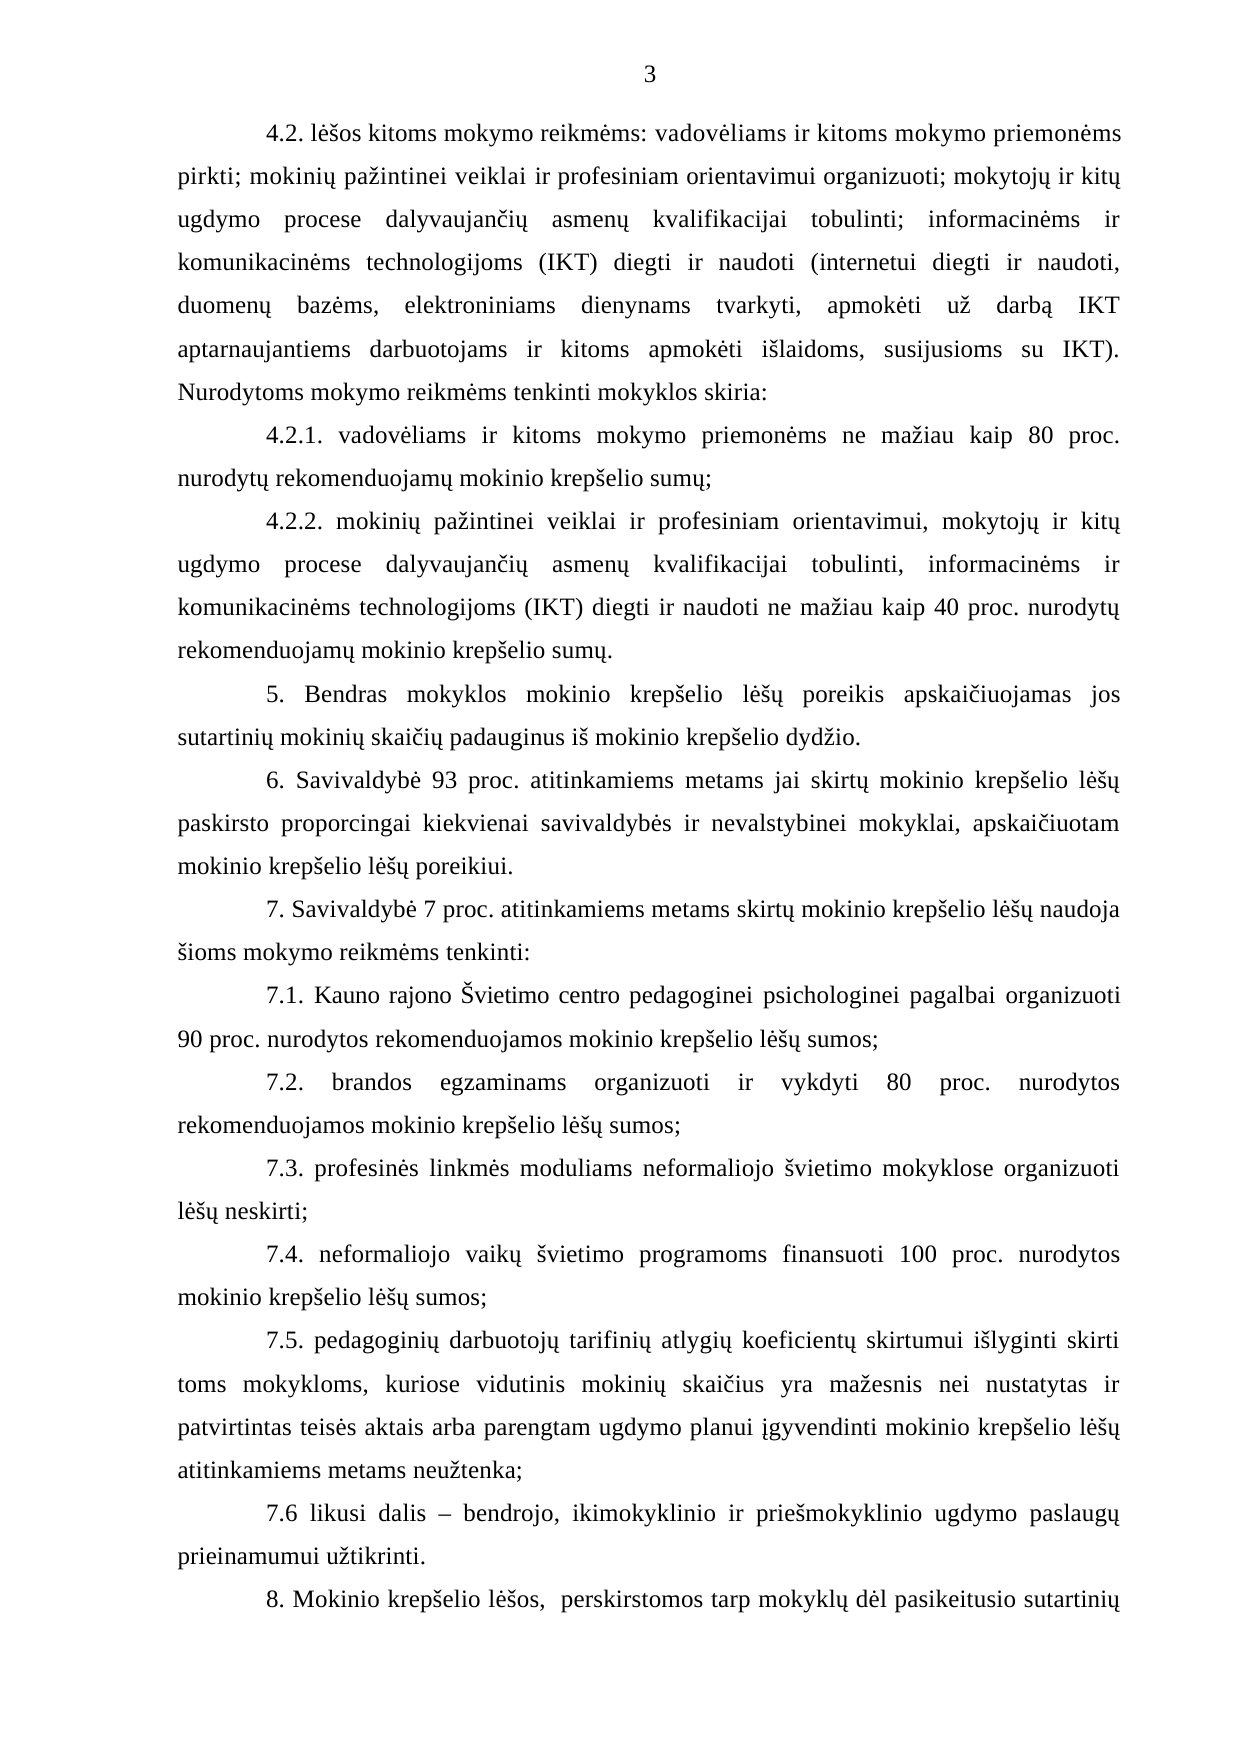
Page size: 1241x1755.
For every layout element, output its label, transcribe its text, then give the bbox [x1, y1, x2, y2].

text 4.2. lėšos kitoms mokymo reikmėms: vadovėliams ir kitoms mokymo priemonėms pirkti; mokinių pažintinei veiklai ir profesiniam orientavimui organizuoti; mokytojų ir kitų ugdymo procese dalyvaujančių asmenų kvalifikacijai tobulinti; informacinėms ir komunikacinėms technologijoms (IKT) diegti ir naudoti (internetui diegti ir naudoti, duomenų bazėms, elektroniniams dienynams tvarkyti, apmokėti už darbą IKT aptarnaujantiems darbuotojams ir kitoms apmokėti išlaidoms, susijusioms su IKT). Nurodytoms mokymo reikmėms tenkinti mokyklos skiria: [177, 118, 1122, 406]
text 5. Bendras mokyklos mokinio krepšelio lėšų poreikis apskaičiuojamas jos sutartinių mokinių skaičių padauginus iš mokinio krepšelio dydžio. [177, 679, 1122, 751]
text 7.6 likusi dalis – bendrojo, ikimokyklinio ir priešmokyklinio ugdymo paslaugų prieinamumui užtikrinti. [177, 1498, 1122, 1570]
text 6. Savivaldybė 93 proc. atitinkamiems metams jai skirtų mokinio krepšelio lėšų paskirsto proporcingai kiekvienai savivaldybės ir nevalstybinei mokyklai, apskaičiuotam mokinio krepšelio lėšų poreikiui. [177, 765, 1122, 880]
text 7.3. profesinės linkmės moduliams neformaliojo švietimo mokyklose organizuoti lėšų neskirti; [177, 1153, 1122, 1225]
text 7.1. Kauno rajono Švietimo centro pedagoginei psichologinei pagalbai organizuoti 90 proc. nurodytos rekomenduojamos mokinio krepšelio lėšų sumos; [177, 981, 1122, 1052]
text 4.2.1. vadovėliams ir kitoms mokymo priemonėms ne mažiau kaip 80 proc. nurodytų rekomenduojamų mokinio krepšelio sumų; [177, 420, 1122, 492]
text 7.5. pedagoginių darbuotojų tarifinių atlygių koeficientų skirtumui išlyginti skirti toms mokykloms, kuriose vidutinis mokinių skaičius yra mažesnis nei nustatytas ir patvirtintas teisės aktais arba parengtam ugdymo planui įgyvendinti mokinio krepšelio lėšų atitinkamiems metams neužtenka; [177, 1326, 1122, 1484]
text 7.4. neformaliojo vaikų švietimo programoms finansuoti 100 proc. nurodytos mokinio krepšelio lėšų sumos; [177, 1239, 1122, 1311]
text 7. Savivaldybė 7 proc. atitinkamiems metams skirtų mokinio krepšelio lėšų naudoja šioms mokymo reikmėms tenkinti: [177, 894, 1122, 966]
text 7.2. brandos egzaminams organizuoti ir vykdyti 80 proc. nurodytos rekomenduojamos mokinio krepšelio lėšų sumos; [177, 1067, 1122, 1139]
text 4.2.2. mokinių pažintinei veiklai ir profesiniam orientavimui, mokytojų ir kitų ugdymo procese dalyvaujančių asmenų kvalifikacijai tobulinti, informacinėms ir komunikacinėms technologijoms (IKT) diegti ir naudoti ne mažiau kaip 40 proc. nurodytų rekomenduojamų mokinio krepšelio sumų. [177, 506, 1122, 664]
text 8. Mokinio krepšelio lėšos, perskirstomos tarp mokyklų dėl pasikeitusio sutartinių [177, 1584, 1122, 1613]
